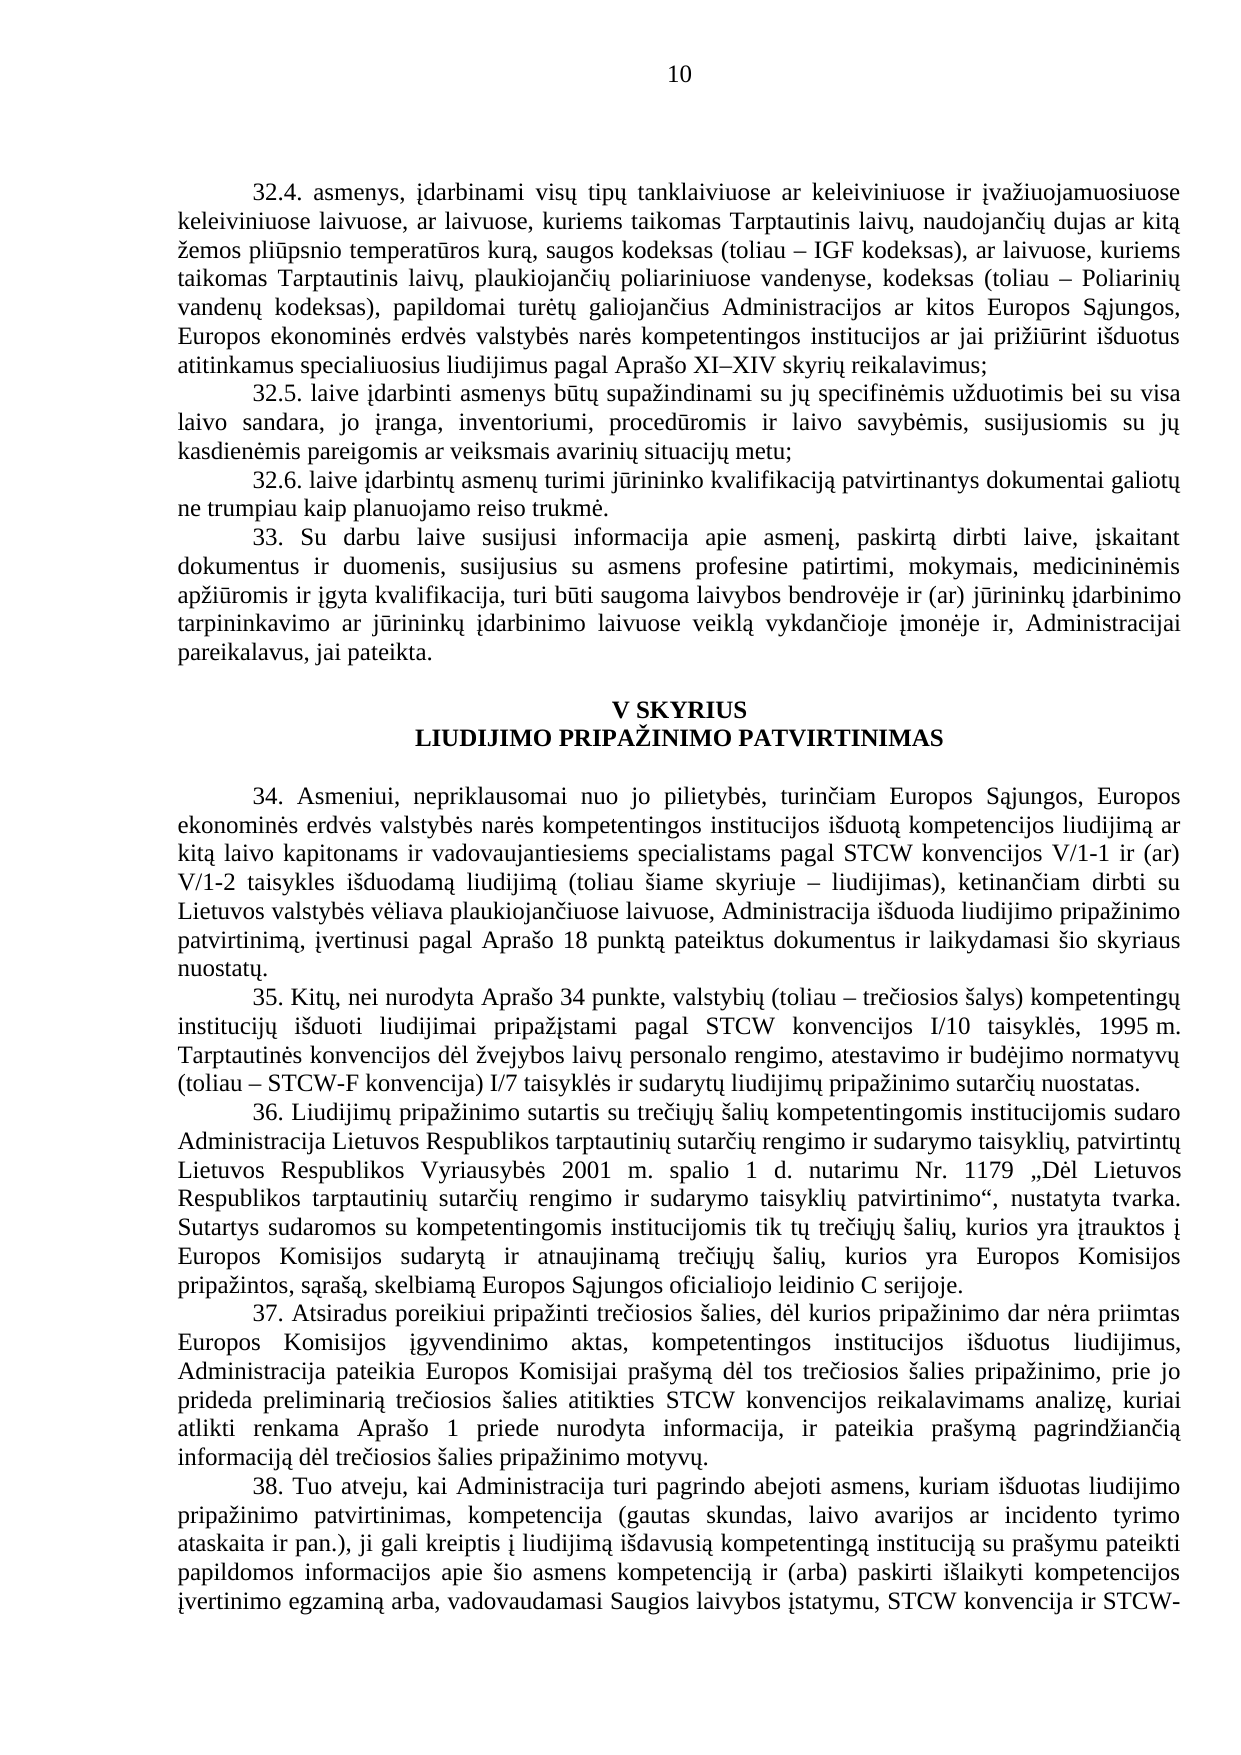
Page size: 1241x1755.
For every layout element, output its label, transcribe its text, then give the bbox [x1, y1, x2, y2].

text 37. Atsiradus poreikiui pripažinti trečiosios šalies, dėl kurios pripažinimo dar nėra priimtas Europos Komisijos įgyvendinimo aktas, kompetentingos institucijos išduotus liudijimus, Administracija pateikia Europos Komisijai prašymą dėl tos trečiosios šalies pripažinimo, prie jo prideda preliminarią trečiosios šalies atitikties STCW konvencijos reikalavimams analizę, kuriai atlikti renkama Aprašo 1 priede nurodyta informacija, ir pateikia prašymą pagrindžiančią informaciją dėl trečiosios šalies pripažinimo motyvų. [177, 1298, 1181, 1471]
text 36. Liudijimų pripažinimo sutartis su trečiųjų šalių kompetentingomis institucijomis sudaro Administracija Lietuvos Respublikos tarptautinių sutarčių rengimo ir sudarymo taisyklių, patvirtintų Lietuvos Respublikos Vyriausybės 2001 m. spalio 1 d. nutarimu Nr. 1179 „Dėl Lietuvos Respublikos tarptautinių sutarčių rengimo ir sudarymo taisyklių patvirtinimo“, nustatyta tvarka. Sutartys sudaromos su kompetentingomis institucijomis tik tų trečiųjų šalių, kurios yra įtrauktos į Europos Komisijos sudarytą ir atnaujinamą trečiųjų šalių, kurios yra Europos Komisijos pripažintos, sąrašą, skelbiamą Europos Sąjungos oficialiojo leidinio C serijoje. [177, 1097, 1181, 1298]
text 35. Kitų, nei nurodyta Aprašo 34 punkte, valstybių (toliau – trečiosios šalys) kompetentingų institucijų išduoti liudijimai pripažįstami pagal STCW konvencijos I/10 taisyklės, 1995 m. Tarptautinės konvencijos dėl žvejybos laivų personalo rengimo, atestavimo ir budėjimo normatyvų (toliau – STCW-F konvencija) I/7 taisyklės ir sudarytų liudijimų pripažinimo sutarčių nuostatas. [177, 982, 1181, 1097]
text 38. Tuo atveju, kai Administracija turi pagrindo abejoti asmens, kuriam išduotas liudijimo pripažinimo patvirtinimas, kompetencija (gautas skundas, laivo avarijos ar incidento tyrimo ataskaita ir pan.), ji gali kreiptis į liudijimą išdavusią kompetentingą instituciją su prašymu pateikti papildomos informacijos apie šio asmens kompetenciją ir (arba) paskirti išlaikyti kompetencijos įvertinimo egzaminą arba, vadovaudamasi Saugios laivybos įstatymu, STCW konvencija ir STCW- [177, 1471, 1181, 1615]
text 32.5. laive įdarbinti asmenys būtų supažindinami su jų specifinėmis užduotimis bei su visa laivo sandara, jo įranga, inventoriumi, procedūromis ir laivo savybėmis, susijusiomis su jų kasdienėmis pareigomis ar veiksmais avarinių situacijų metu; [177, 378, 1181, 465]
text 33. Su darbu laive susijusi informacija apie asmenį, paskirtą dirbti laive, įskaitant dokumentus ir duomenis, susijusius su asmens profesine patirtimi, mokymais, medicininėmis apžiūromis ir įgyta kvalifikacija, turi būti saugoma laivybos bendrovėje ir (ar) jūrininkų įdarbinimo tarpininkavimo ar jūrininkų įdarbinimo laivuose veiklą vykdančioje įmonėje ir, Administracijai pareikalavus, jai pateikta. [177, 522, 1181, 666]
text 34. Asmeniui, nepriklausomai nuo jo pilietybės, turinčiam Europos Sąjungos, Europos ekonominės erdvės valstybės narės kompetentingos institucijos išduotą kompetencijos liudijimą ar kitą laivo kapitonams ir vadovaujantiesiems specialistams pagal STCW konvencijos V/1-1 ir (ar) V/1-2 taisykles išduodamą liudijimą (toliau šiame skyriuje – liudijimas), ketinančiam dirbti su Lietuvos valstybės vėliava plaukiojančiuose laivuose, Administracija išduoda liudijimo pripažinimo patvirtinimą, įvertinusi pagal Aprašo 18 punktą pateiktus dokumentus ir laikydamasi šio skyriaus nuostatų. [177, 781, 1181, 982]
text V SKYRIUS [177, 695, 1181, 723]
text 32.6. laive įdarbintų asmenų turimi jūrininko kvalifikaciją patvirtinantys dokumentai galiotų ne trumpiau kaip planuojamo reiso trukmė. [177, 465, 1181, 522]
text LIUDIJIMO PRIPAŽINIMO PATVIRTINIMAS [177, 723, 1181, 752]
text 32.4. asmenys, įdarbinami visų tipų tanklaiviuose ar keleiviniuose ir įvažiuojamuosiuose keleiviniuose laivuose, ar laivuose, kuriems taikomas Tarptautinis laivų, naudojančių dujas ar kitą žemos pliūpsnio temperatūros kurą, saugos kodeksas (toliau – IGF kodeksas), ar laivuose, kuriems taikomas Tarptautinis laivų, plaukiojančių poliariniuose vandenyse, kodeksas (toliau – Poliarinių vandenų kodeksas), papildomai turėtų galiojančius Administracijos ar kitos Europos Sąjungos, Europos ekonominės erdvės valstybės narės kompetentingos institucijos ar jai prižiūrint išduotus atitinkamus specialiuosius liudijimus pagal Aprašo XI–XIV skyrių reikalavimus; [177, 177, 1181, 378]
